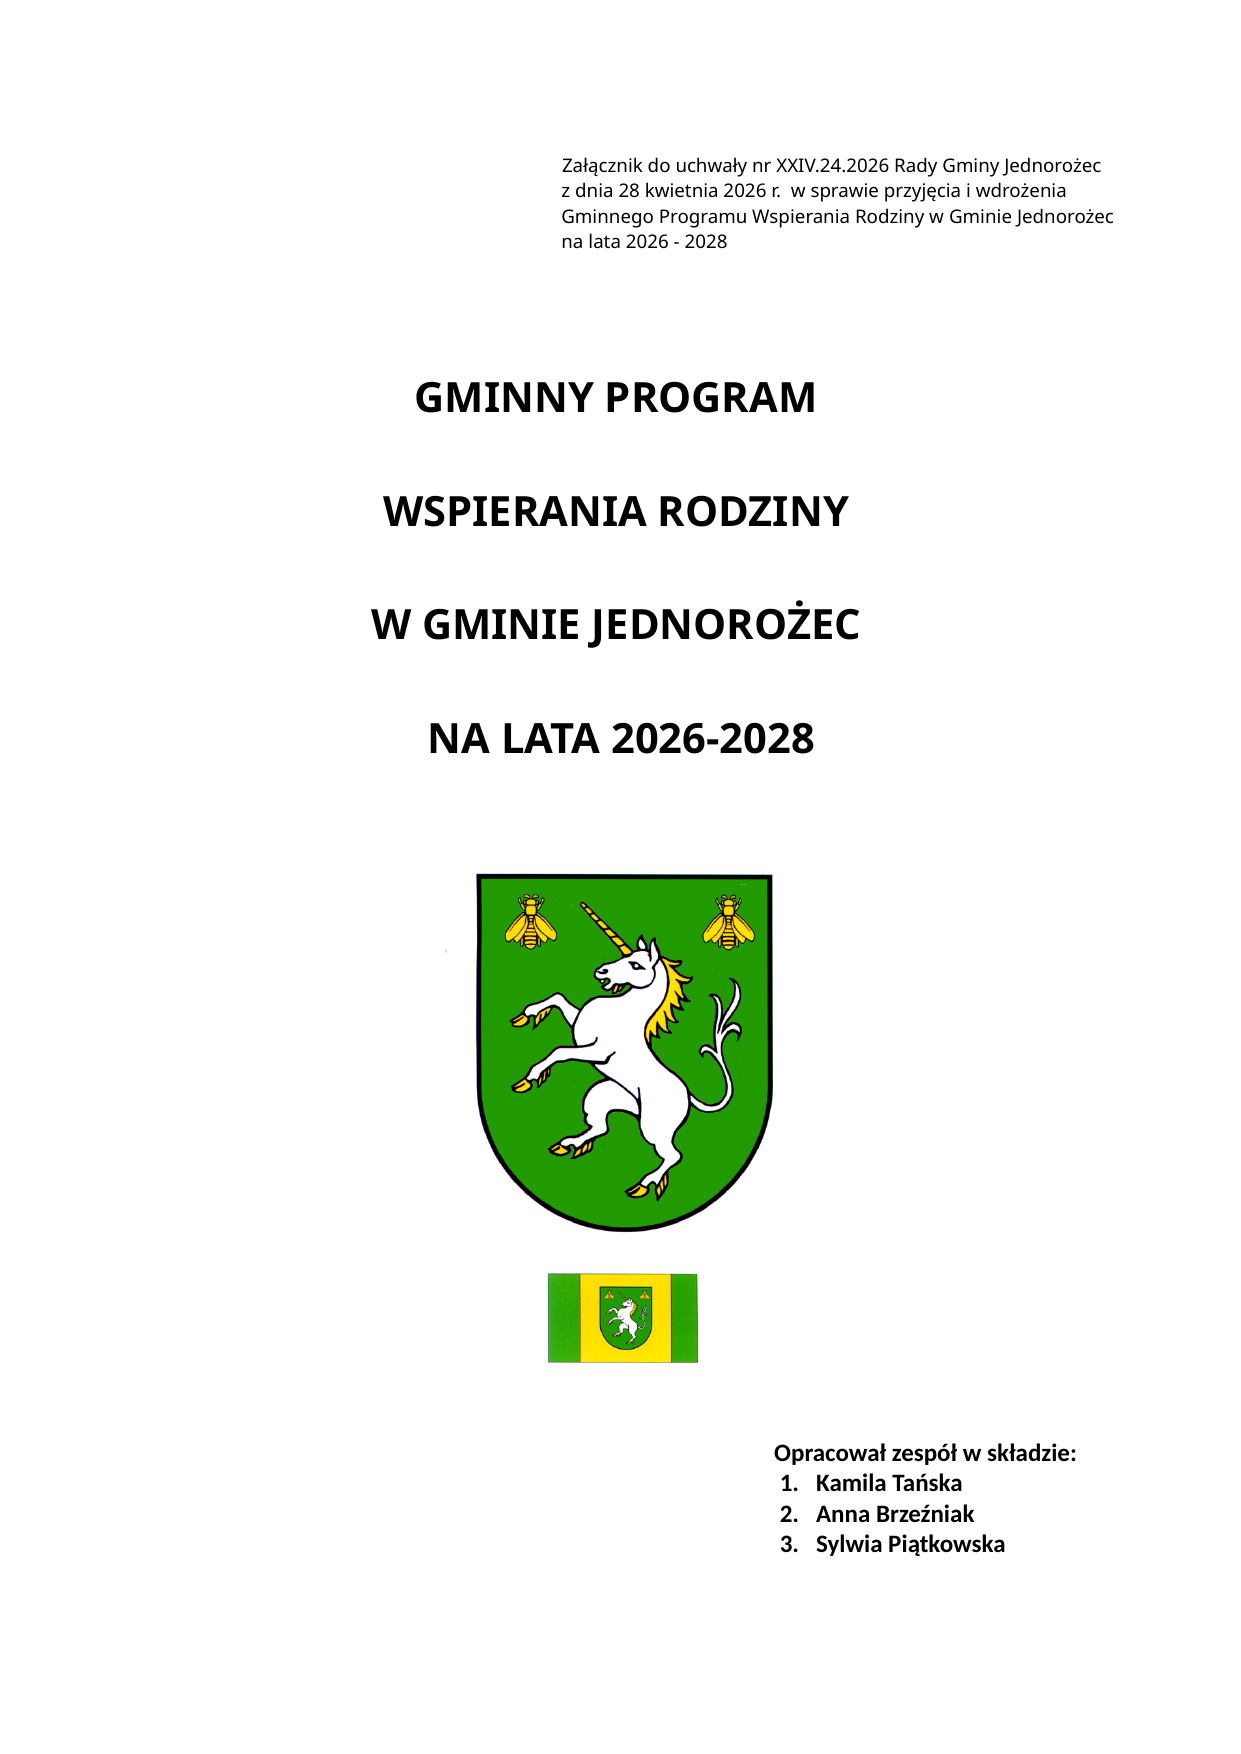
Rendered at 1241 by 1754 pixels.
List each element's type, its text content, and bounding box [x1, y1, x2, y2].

text W GMINIE JEDNOROŻEC [118, 595, 1124, 652]
text Załącznik do uchwały nr XXIV.24.2026 Rady Gminy Jednorożec z dnia 28 kwietnia 2026 r. w sprawie przyjęcia i wdrożenia Gminnego Programu Wspierania Rodziny w Gminie Jednorożec na lata 2026 - 2028 [561, 152, 1124, 254]
text Opracował zespół w składzie: [118, 1437, 1124, 1468]
text NA LATA 2026-2028 [118, 708, 1124, 765]
text WSPIERANIA RODZINY [118, 481, 1124, 538]
text 3. Sylwia Piątkowska [118, 1529, 1124, 1559]
text 2. Anna Brzeźniak [118, 1498, 1124, 1529]
text 1. Kamila Tańska [118, 1468, 1124, 1498]
text GMINNY PROGRAM [118, 368, 1124, 424]
